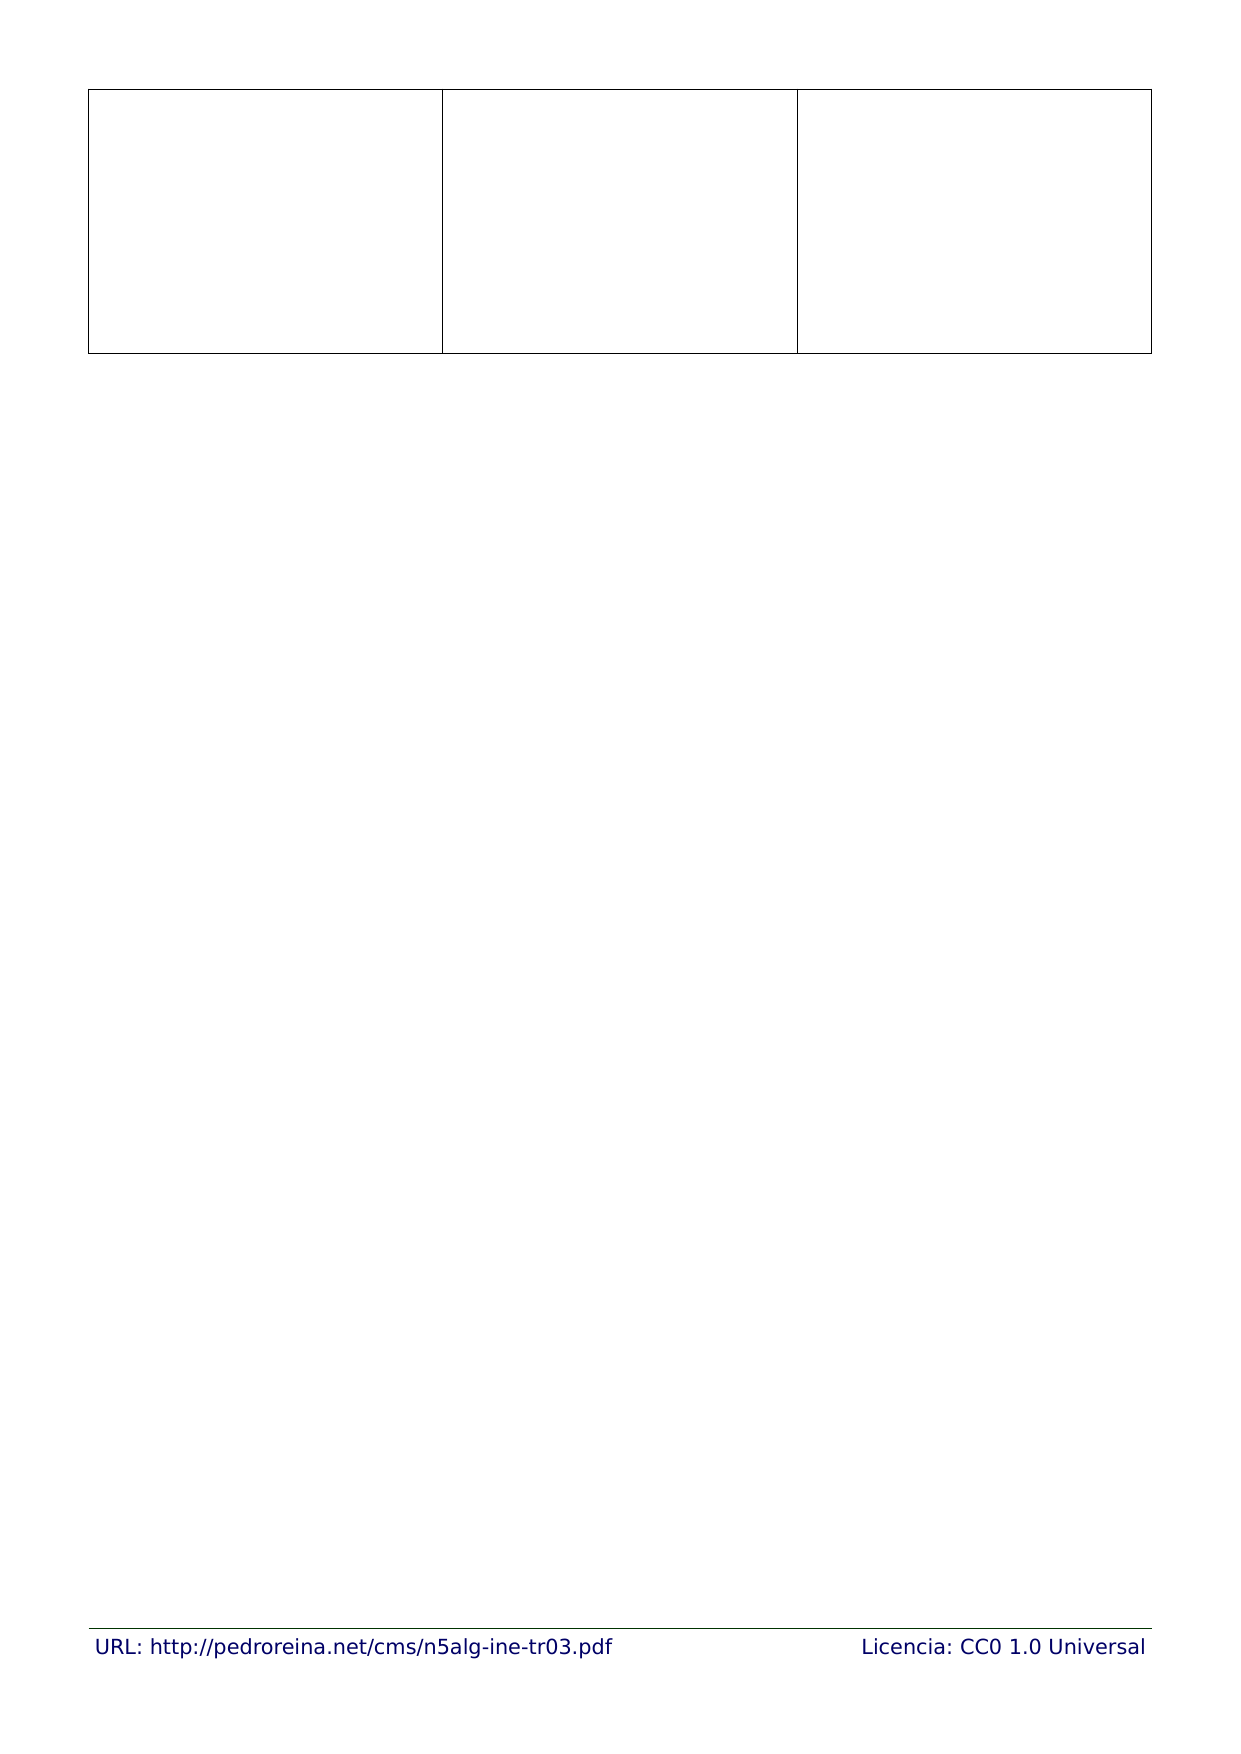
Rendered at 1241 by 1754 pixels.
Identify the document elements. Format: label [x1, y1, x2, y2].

table_cell [798, 90, 1151, 353]
table_cell [89, 90, 442, 353]
table_cell [443, 90, 797, 353]
